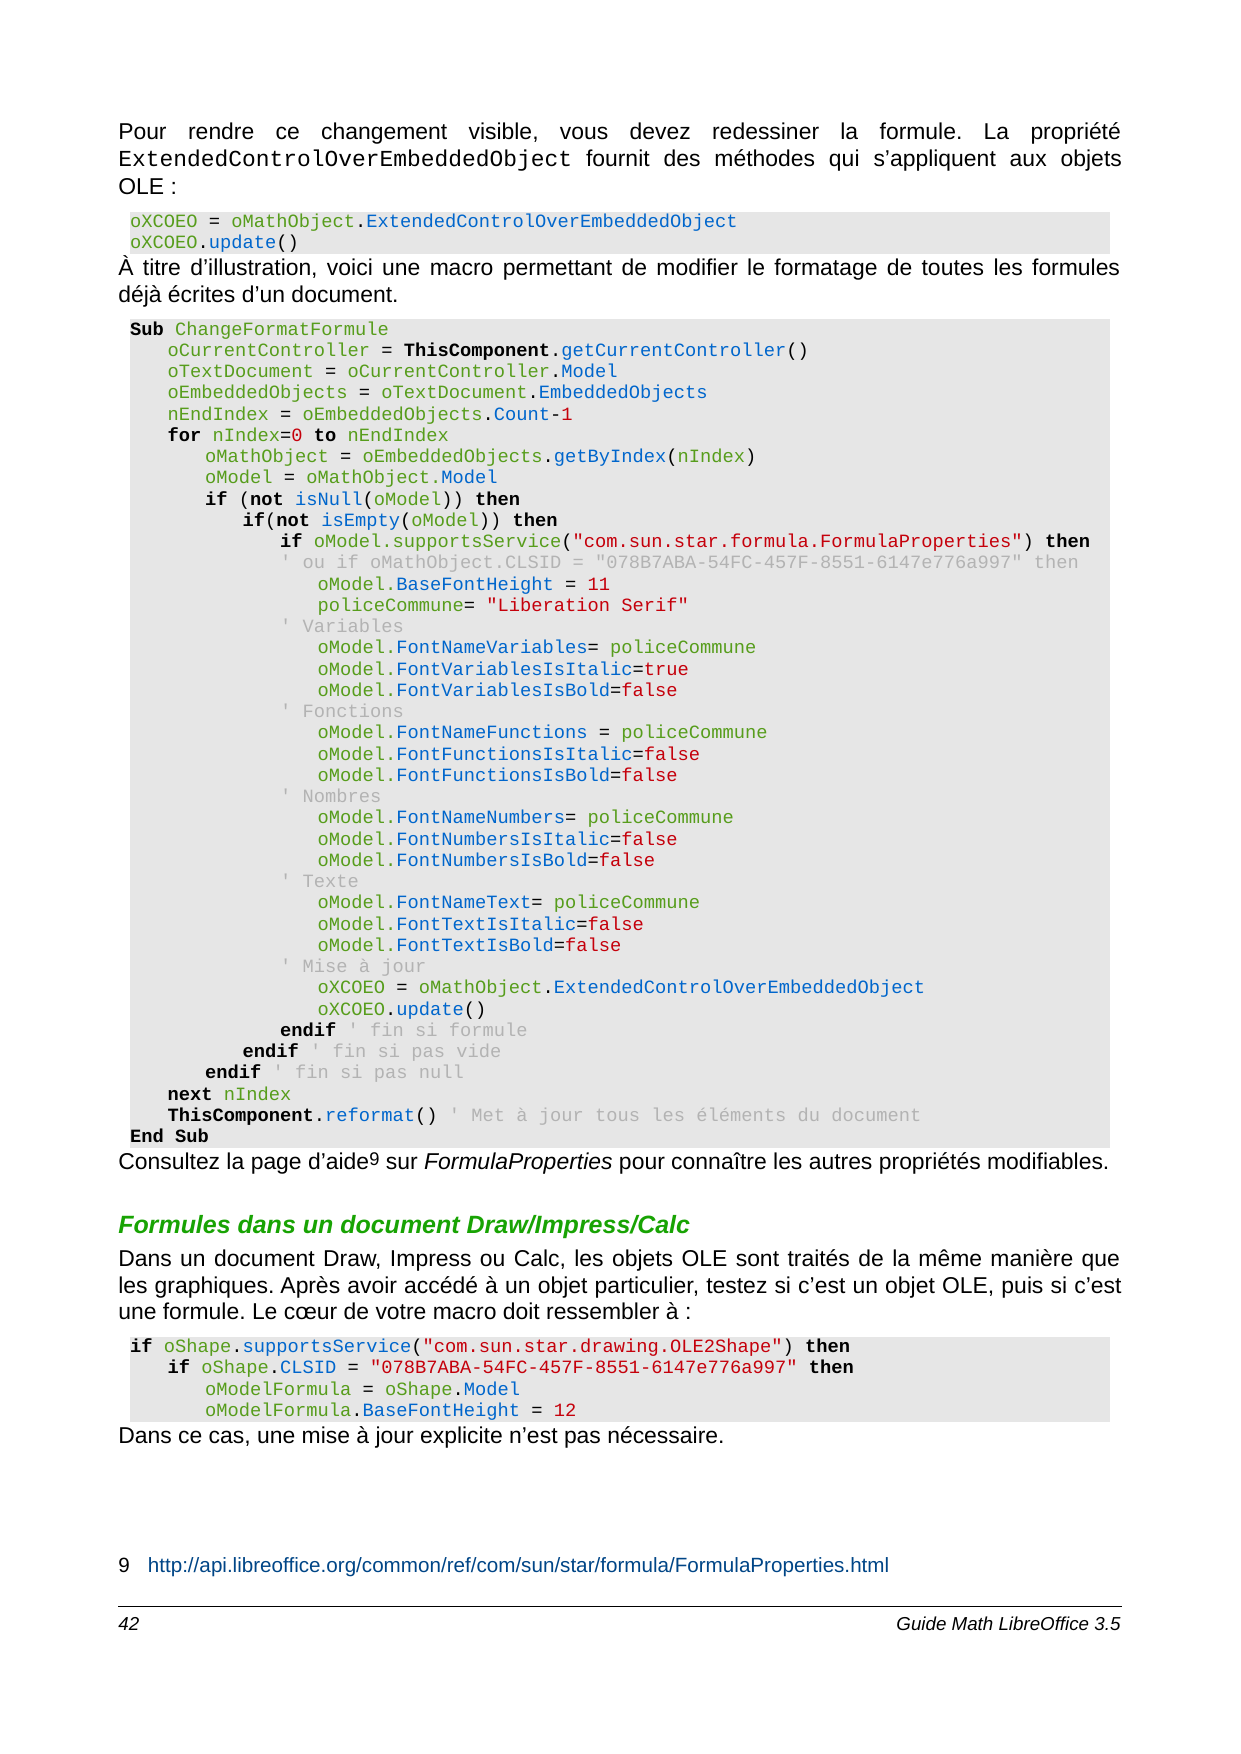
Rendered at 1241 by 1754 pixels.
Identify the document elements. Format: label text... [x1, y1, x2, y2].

text policeCommune= "Liberation Serif" [130, 596, 1110, 617]
text oXCOEO = oMathObject.ExtendedControlOverEmbeddedObject [130, 978, 1110, 999]
text oModel.FontNumbersIsItalic=false [130, 829, 1110, 851]
text oModelFormula.BaseFontHeight = 12 [130, 1401, 1110, 1422]
text oModel.FontNameText= policeCommune [130, 893, 1110, 914]
text oModel.FontVariablesIsBold=false [130, 681, 1110, 702]
text ' Fonctions [130, 702, 1110, 723]
text endif ' fin si formule [130, 1021, 1110, 1042]
text endif ' fin si pas null [130, 1063, 1110, 1084]
text oModel.FontNameFunctions = policeCommune [130, 723, 1110, 744]
text Dans ce cas, une mise à jour explicite n’est pas nécessaire. [118, 1422, 1122, 1448]
text oXCOEO.update() [130, 999, 1110, 1021]
text ' Variables [130, 617, 1110, 638]
text oModel.FontVariablesIsItalic=true [130, 659, 1110, 681]
text oModel.BaseFontHeight = 11 [130, 574, 1110, 596]
text Consultez la page d’aide sur FormulaProperties pour connaître les autres propriétés modifiables. [118, 1148, 1122, 1174]
text oTextDocument = oCurrentController.Model [130, 362, 1110, 383]
text oModel.FontFunctionsIsBold=false [130, 766, 1110, 787]
text endif ' fin si pas vide [130, 1042, 1110, 1063]
text if oModel.supportsService("com.sun.star.formula.FormulaProperties") then [130, 532, 1110, 553]
text if oShape.supportsService("com.sun.star.drawing.OLE2Shape") then [130, 1337, 1110, 1358]
text if (not isNull(oModel)) then [130, 489, 1110, 511]
text oModel.FontTextIsBold=false [130, 936, 1110, 957]
text oModel = oMathObject.Model [130, 468, 1110, 489]
text oCurrentController = ThisComponent.getCurrentController() [130, 341, 1110, 362]
text Pour rendre ce changement visible, vous devez redessiner la formule. La propriété ExtendedControlOverEmbeddedObject fournit des méthodes qui s’appliquent aux objets OLE : [118, 118, 1122, 199]
text oModel.FontNameVariables= policeCommune [130, 638, 1110, 659]
text oXCOEO = oMathObject.ExtendedControlOverEmbeddedObject [130, 212, 1110, 233]
text Dans un document Draw, Impress ou Calc, les objets OLE sont traités de la même manière que les graphiques. Après avoir accédé à un objet particulier, testez si c’est un objet OLE, puis si c’est une formule. Le cœur de votre macro doit ressembler à : [118, 1245, 1122, 1324]
text End Sub [130, 1127, 1110, 1148]
text oMathObject = oEmbeddedObjects.getByIndex(nIndex) [130, 447, 1110, 468]
text if(not isEmpty(oModel)) then [130, 511, 1110, 532]
text oModel.FontFunctionsIsItalic=false [130, 744, 1110, 766]
text oModel.FontTextIsItalic=false [130, 914, 1110, 936]
text oModel.FontNameNumbers= policeCommune [130, 808, 1110, 829]
text ThisComponent.reformat() ' Met à jour tous les éléments du document [130, 1106, 1110, 1127]
text if oShape.CLSID = "078B7ABA-54FC-457F-8551-6147e776a997" then [130, 1358, 1110, 1379]
text oModel.FontNumbersIsBold=false [130, 851, 1110, 872]
text oModelFormula = oShape.Model [130, 1379, 1110, 1401]
text Sub ChangeFormatFormule [130, 319, 1110, 341]
text À titre d’illustration, voici une macro permettant de modifier le formatage de toutes les formules déjà écrites d’un document. [118, 254, 1122, 307]
text ' Nombres [130, 787, 1110, 808]
text http://api.libreoffice.org/common/ref/com/sun/star/formula/FormulaProperties.html [118, 1553, 1122, 1577]
text ' Texte [130, 872, 1110, 893]
text ' ou if oMathObject.CLSID = "078B7ABA-54FC-457F-8551-6147e776a997" then [130, 553, 1110, 574]
text nEndIndex = oEmbeddedObjects.Count-1 [130, 404, 1110, 426]
text for nIndex=0 to nEndIndex [130, 426, 1110, 447]
subtitle Formules dans un document Draw/Impress/Calc [118, 1210, 1122, 1239]
text oEmbeddedObjects = oTextDocument.EmbeddedObjects [130, 383, 1110, 404]
text ' Mise à jour [130, 957, 1110, 978]
text next nIndex [130, 1084, 1110, 1106]
text oXCOEO.update() [130, 233, 1110, 254]
